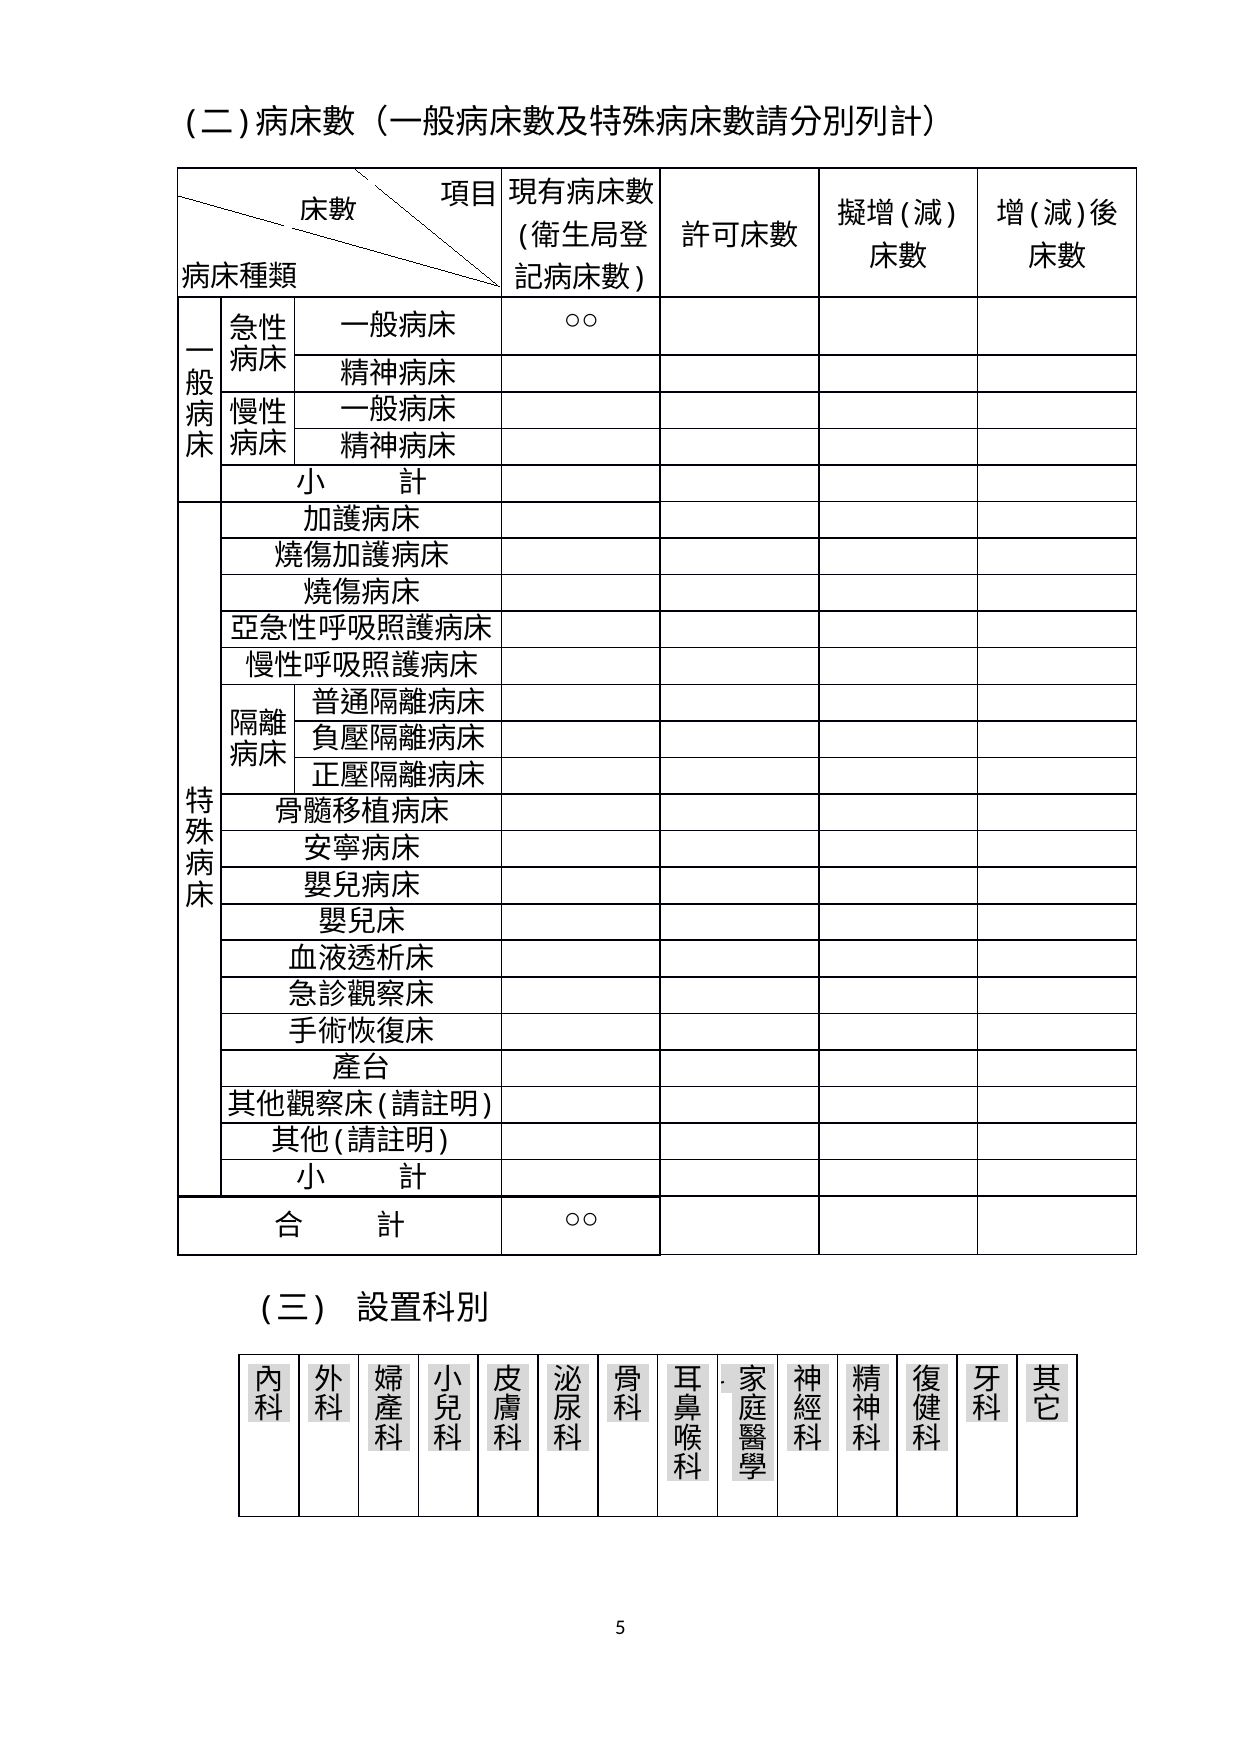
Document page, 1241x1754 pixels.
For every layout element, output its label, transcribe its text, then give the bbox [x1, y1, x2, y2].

table_cell [502, 648, 659, 683]
table_cell 一般病床 [179, 298, 220, 501]
table_cell [820, 868, 977, 903]
table_cell 安寧病床 [222, 831, 501, 866]
table_cell [661, 1124, 818, 1159]
table_cell [820, 466, 977, 501]
table_header 牙科 [958, 1355, 1016, 1516]
table_cell [661, 905, 818, 939]
table_cell 正壓隔離病床 [295, 758, 501, 793]
table_cell [502, 758, 659, 793]
table_cell [661, 1197, 818, 1254]
table_cell [820, 1124, 977, 1159]
table_cell 燒傷加護病床 [222, 539, 501, 574]
table_header 婦產科 [359, 1355, 418, 1516]
table_cell 一般病床 [295, 393, 501, 427]
table_cell [820, 1014, 977, 1049]
table_cell [820, 429, 977, 464]
table_cell ○○ [502, 298, 659, 354]
table_cell [502, 685, 659, 720]
table_cell [820, 1197, 977, 1254]
table_cell [820, 502, 977, 537]
table_cell [820, 539, 977, 574]
table_cell [661, 612, 818, 647]
table_cell 一般病床 [295, 298, 501, 354]
table_cell [820, 575, 977, 610]
table_cell [978, 722, 1136, 757]
table_cell [978, 941, 1136, 976]
table_cell [502, 503, 659, 537]
table_cell [978, 648, 1136, 683]
table_cell [661, 1051, 818, 1086]
table_cell [502, 612, 659, 647]
table_cell 其他觀察床(請註明) [222, 1087, 501, 1122]
table_cell [820, 795, 977, 830]
table_cell [978, 298, 1136, 354]
table_cell [502, 466, 659, 501]
table_cell [820, 298, 977, 354]
table_cell [820, 1087, 977, 1122]
table_header 內科 [240, 1355, 298, 1516]
table_cell [820, 356, 977, 391]
table_cell [978, 1160, 1136, 1195]
table_cell [661, 539, 818, 574]
table_cell [978, 795, 1136, 830]
table_cell [978, 1197, 1136, 1254]
table_cell [661, 978, 818, 1012]
table_cell 急診觀察床 [222, 978, 501, 1012]
table_cell [978, 1014, 1136, 1049]
table_header 泌尿科 [539, 1355, 597, 1516]
table_cell [978, 978, 1136, 1012]
table_header 神經科 [778, 1355, 837, 1516]
table_cell 其他(請註明) [222, 1124, 501, 1159]
table_cell [661, 648, 818, 683]
table_cell 精神病床 [295, 429, 501, 464]
table_cell 普通隔離病床 [295, 685, 501, 720]
table_cell 血液透析床 [222, 941, 501, 976]
table_cell [502, 905, 659, 939]
table_cell 慢性呼吸照護病床 [222, 648, 501, 683]
table_cell 急性病床 [222, 298, 294, 391]
table_cell [978, 1051, 1136, 1086]
table_cell [978, 575, 1136, 610]
table_cell [661, 502, 818, 537]
table_cell [978, 831, 1136, 866]
table_header 復健科 [898, 1355, 956, 1516]
table_cell [978, 905, 1136, 939]
table_header 精神科 [838, 1355, 896, 1516]
table_header 其它 [1018, 1355, 1076, 1516]
table_header 皮膚科 [479, 1355, 537, 1516]
table_cell [502, 978, 659, 1012]
table_cell [661, 722, 818, 757]
table_cell [978, 393, 1136, 427]
table_cell [661, 868, 818, 903]
table_cell 骨髓移植病床 [222, 795, 501, 830]
table_cell 亞急性呼吸照護病床 [222, 612, 501, 647]
table_cell [661, 831, 818, 866]
table_cell [661, 298, 818, 354]
table_cell 隔離病床 [222, 685, 294, 793]
table_cell [820, 685, 977, 720]
table_cell [820, 978, 977, 1012]
table_cell [820, 831, 977, 866]
table_cell [502, 1014, 659, 1049]
table_cell [978, 1087, 1136, 1122]
table_cell [978, 539, 1136, 574]
table_cell [820, 941, 977, 976]
table_header 項目 病床種類 [178, 169, 501, 296]
table_cell [502, 575, 659, 610]
table_cell [502, 868, 659, 903]
table_cell 手術恢復床 [222, 1014, 501, 1049]
table_cell 特殊病床 [179, 503, 220, 1195]
table_header 骨科 [599, 1355, 657, 1516]
table_cell [978, 758, 1136, 793]
table_header 許可床數 [661, 169, 818, 296]
table_cell 精神病床 [295, 356, 501, 391]
table_cell [502, 429, 659, 464]
table_cell [661, 356, 818, 391]
table_header 外科 [300, 1355, 358, 1516]
table_cell 燒傷病床 [222, 575, 501, 610]
table_cell [661, 429, 818, 464]
table_cell 小 計 [222, 466, 501, 501]
table_cell [978, 429, 1136, 464]
table_cell [661, 795, 818, 830]
table_cell [661, 466, 818, 501]
table_cell [502, 941, 659, 976]
table_cell [978, 1124, 1136, 1159]
table_cell [502, 1160, 659, 1195]
table_cell [661, 941, 818, 976]
table_cell [502, 393, 659, 427]
table_cell [502, 1124, 659, 1159]
table_cell [820, 393, 977, 427]
table_cell [978, 685, 1136, 720]
table_cell [502, 1087, 659, 1122]
table_cell [661, 1014, 818, 1049]
table_cell [820, 905, 977, 939]
table_cell 慢性病床 [222, 393, 294, 464]
table_cell [502, 795, 659, 830]
table_cell [661, 575, 818, 610]
table_cell 合 計 [179, 1198, 501, 1254]
table_cell [661, 685, 818, 720]
table_cell ○○ [502, 1198, 659, 1254]
table_cell 小 計 [222, 1160, 501, 1195]
table_cell [978, 868, 1136, 903]
table_cell 嬰兒床 [222, 905, 501, 939]
table_cell [502, 356, 659, 391]
table_cell 嬰兒病床 [222, 868, 501, 903]
table_cell [661, 758, 818, 793]
table_cell [502, 722, 659, 757]
table_cell 負壓隔離病床 [295, 722, 501, 757]
table_header 小兒科 [419, 1355, 477, 1516]
table_cell [820, 648, 977, 683]
list 設置科別 [256, 1281, 1092, 1329]
table_cell [502, 539, 659, 574]
table_cell [661, 393, 818, 427]
table_cell [820, 612, 977, 647]
table_cell [978, 612, 1136, 647]
table_header 增(減)後 床數 [978, 169, 1136, 296]
table_cell [978, 356, 1136, 391]
table_cell 產台 [222, 1051, 501, 1086]
table_cell [502, 1051, 659, 1086]
table_cell [820, 1160, 977, 1195]
table_cell [820, 1051, 977, 1086]
table_cell [820, 758, 977, 793]
table_cell [978, 466, 1136, 501]
table_cell [502, 831, 659, 866]
list 病床數（一般病床數及特殊病床數請分別列計） [181, 95, 1092, 143]
table_cell [661, 1087, 818, 1122]
table_header 現有病床數(衛生局登記病床數) [502, 169, 659, 296]
table_cell [820, 722, 977, 757]
table_header 擬增(減) 床數 [820, 169, 977, 296]
table_header 家庭醫學科 [718, 1355, 777, 1516]
table_header 耳鼻喉科 [658, 1355, 717, 1516]
table_cell [661, 1160, 818, 1195]
table_cell [978, 502, 1136, 537]
table_cell 加護病床 [222, 503, 501, 537]
